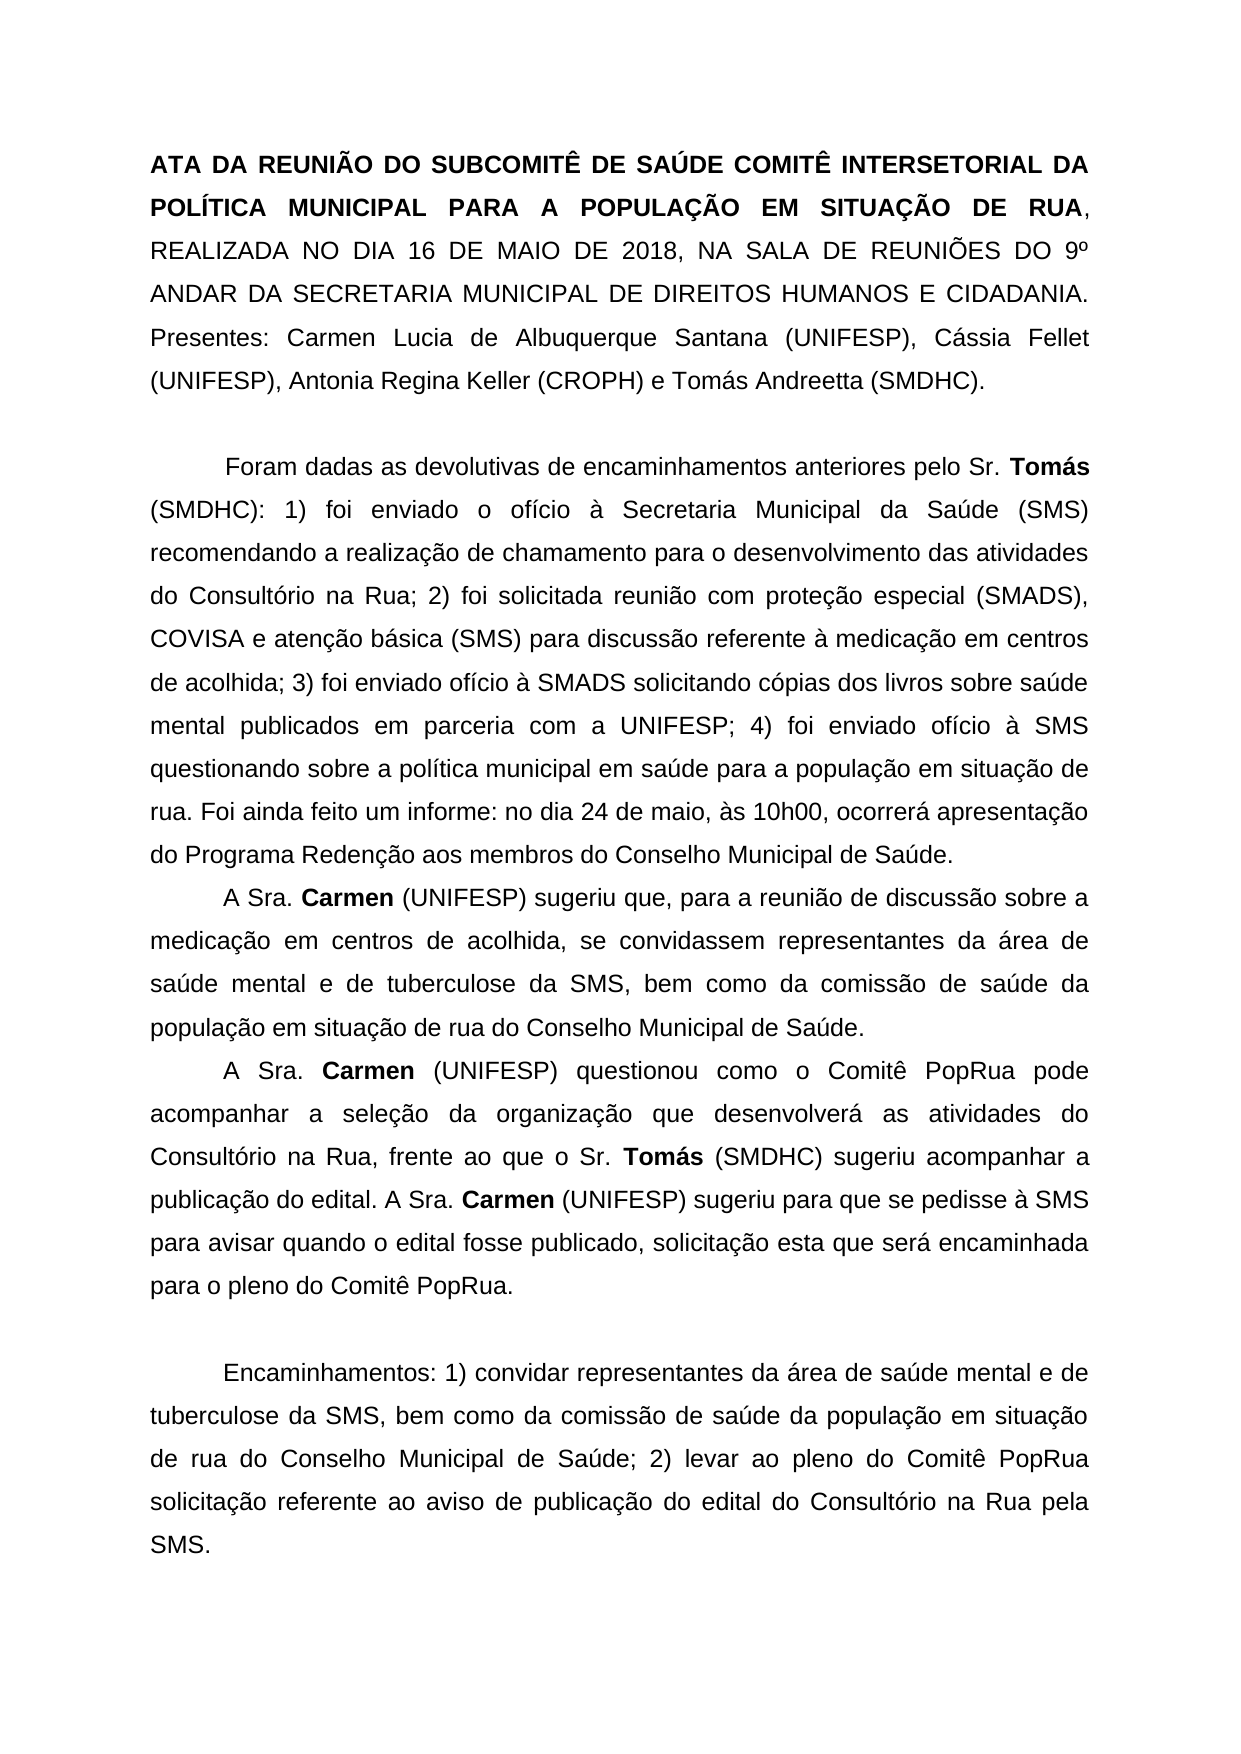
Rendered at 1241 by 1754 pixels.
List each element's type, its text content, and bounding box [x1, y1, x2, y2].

text ATA DA REUNIÃO DO SUBCOMITÊ DE SAÚDE COMITÊ INTERSETORIAL DA POLÍTICA MUNICIPAL PARA A POPULAÇÃO EM SITUAÇÃO DE RUA, REALIZADA NO DIA 16 DE MAIO DE 2018, NA SALA DE REUNIÕES DO 9º ANDAR DA SECRETARIA MUNICIPAL DE DIREITOS HUMANOS E CIDADANIA. Presentes: Carmen Lucia de Albuquerque Santana (UNIFESP), Cássia Fellet (UNIFESP), Antonia Regina Keller (CROPH) e Tomás Andreetta (SMDHC). [150, 150, 1090, 394]
text Encaminhamentos: 1) convidar representantes da área de saúde mental e de tuberculose da SMS, bem como da comissão de saúde da população em situação de rua do Conselho Municipal de Saúde; 2) levar ao pleno do Comitê PopRua solicitação referente ao aviso de publicação do edital do Consultório na Rua pela SMS. [150, 1357, 1090, 1559]
text A Sra. Carmen (UNIFESP) sugeriu que, para a reunião de discussão sobre a medicação em centros de acolhida, se convidassem representantes da área de saúde mental e de tuberculose da SMS, bem como da comissão de saúde da população em situação de rua do Conselho Municipal de Saúde. [150, 883, 1090, 1041]
text Foram dadas as devolutivas de encaminhamentos anteriores pelo Sr. Tomás (SMDHC): 1) foi enviado o ofício à Secretaria Municipal da Saúde (SMS) recomendando a realização de chamamento para o desenvolvimento das atividades do Consultório na Rua; 2) foi solicitada reunião com proteção especial (SMADS), COVISA e atenção básica (SMS) para discussão referente à medicação em centros de acolhida; 3) foi enviado ofício à SMADS solicitando cópias dos livros sobre saúde mental publicados em parceria com a UNIFESP; 4) foi enviado ofício à SMS questionando sobre a política municipal em saúde para a população em situação de rua. Foi ainda feito um informe: no dia 24 de maio, às 10h00, ocorrerá apresentação do Programa Redenção aos membros do Conselho Municipal de Saúde. [150, 452, 1090, 869]
text A Sra. Carmen (UNIFESP) questionou como o Comitê PopRua pode acompanhar a seleção da organização que desenvolverá as atividades do Consultório na Rua, frente ao que o Sr. Tomás (SMDHC) sugeriu acompanhar a publicação do edital. A Sra. Carmen (UNIFESP) sugeriu para que se pedisse à SMS para avisar quando o edital fosse publicado, solicitação esta que será encaminhada para o pleno do Comitê PopRua. [150, 1056, 1090, 1300]
